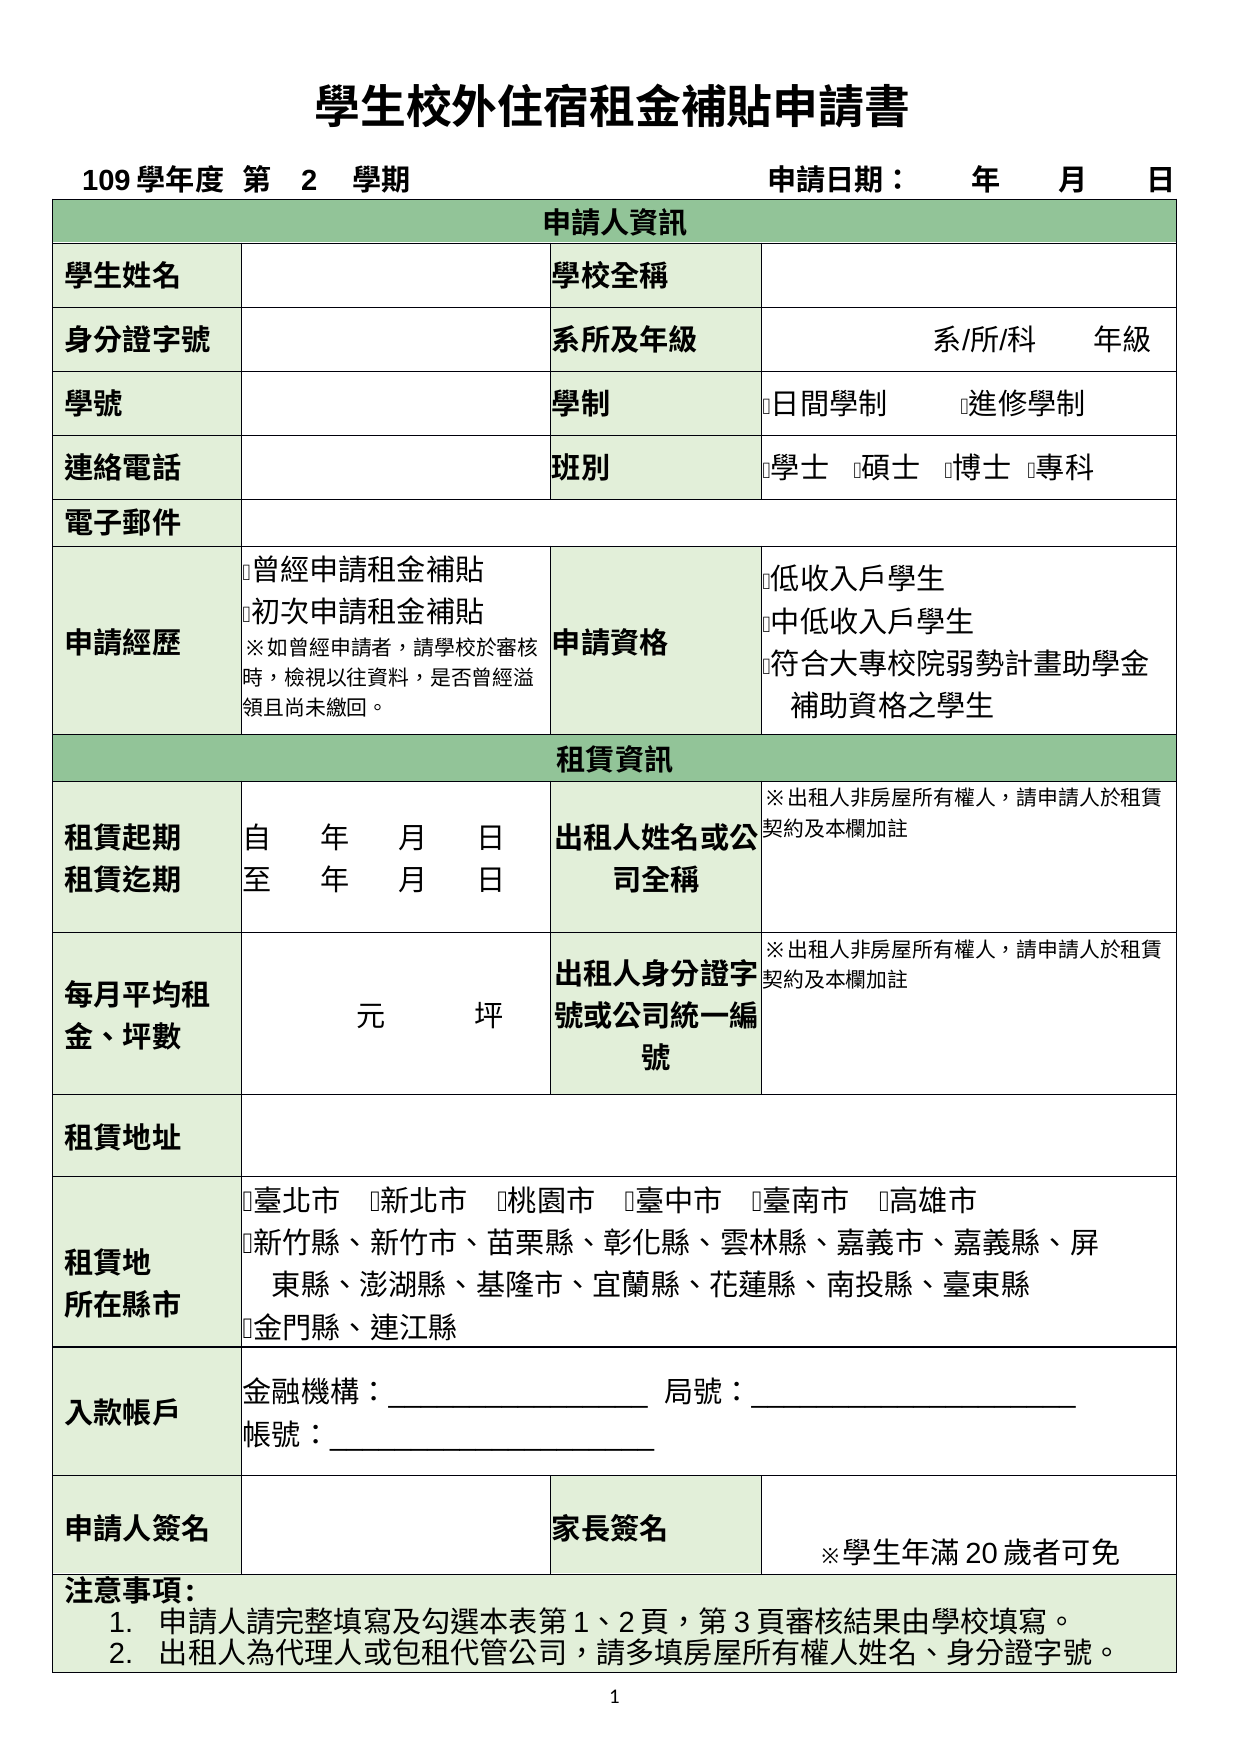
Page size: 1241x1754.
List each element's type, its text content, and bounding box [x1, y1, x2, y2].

table_cell 學制 [551, 372, 761, 435]
table_cell 自 年 月 日 至 年 月 日 [242, 782, 550, 932]
table_cell [242, 500, 1176, 546]
table_cell 學士 碩士 博士 專科 [762, 436, 1176, 499]
table_cell 系所及年級 [551, 308, 761, 371]
table_cell 臺北市 新北市 桃園市 臺中市 臺南市 高雄市 新竹縣、新竹市、苗栗縣、彰化縣、雲林縣、嘉義市、嘉義縣、屏東縣、澎湖縣、基隆市、宜蘭縣、花蓮縣、南投縣、臺東縣 金門縣、連江縣 [242, 1177, 1176, 1346]
table_header 第 2 學期 [241, 156, 551, 198]
table_cell [242, 308, 550, 371]
table_cell [242, 436, 550, 499]
table_cell ※出租人非房屋所有權人，請申請人於租賃契約及本欄加註 [762, 933, 1176, 1094]
table_cell 低收入戶學生 中低收入戶學生 符合大專校院弱勢計畫助學金補助資格之學生 [762, 547, 1176, 734]
table_cell 學號 [53, 372, 241, 435]
table_cell 班別 [551, 436, 761, 499]
table_cell 申請人簽名 [53, 1476, 241, 1573]
table_cell 注意事項: 申請人請完整填寫及勾選本表第1、2頁，第3頁審核結果由學校填寫。 出租人為代理人或包租代管公司，請多填房屋所有權人姓名、身分證字號。 申請人請詳閱第2頁切結書，打勾及簽名，未成年者由法定代理人代為切結。 [53, 1575, 1176, 1672]
table_cell 電子郵件 [53, 500, 241, 546]
table_cell 學生姓名 [53, 244, 241, 307]
table_cell 每月平均租金、坪數 [53, 933, 241, 1094]
table_cell [242, 1476, 550, 1573]
table_cell ※學生年滿20歲者可免 [762, 1476, 1176, 1573]
table_cell 曾經申請租金補貼 初次申請租金補貼 ※如曾經申請者，請學校於審核時，檢視以往資料，是否曾經溢領且尚未繳回。 [242, 547, 550, 734]
table_header 申請日期： 年 月 日 [551, 156, 1176, 198]
table_cell 出租人身分證字號或公司統一編號 [551, 933, 761, 1094]
table_cell [242, 244, 550, 307]
table_cell 系/所/科 年級 [762, 308, 1176, 371]
table_cell [242, 372, 550, 435]
table_cell 元 坪 [242, 933, 550, 1094]
table_cell 申請經歷 [53, 547, 241, 734]
table_cell 家長簽名 [551, 1476, 761, 1573]
text 學生校外住宿租金補貼申請書 [77, 71, 1152, 137]
table_cell 日間學制 進修學制 [762, 372, 1176, 435]
table_cell 租賃起期 租賃迄期 [53, 782, 241, 932]
table_cell 租賃地址 [53, 1095, 241, 1176]
table_cell 租賃地 所在縣市 [53, 1177, 241, 1346]
table_header 109學年度 [53, 156, 241, 198]
table_cell [762, 244, 1176, 307]
table_cell 申請人資訊 [53, 200, 1176, 242]
table_cell 身分證字號 [53, 308, 241, 371]
table_cell ※出租人非房屋所有權人，請申請人於租賃契約及本欄加註 [762, 782, 1176, 932]
table_cell [242, 1095, 1176, 1176]
table_cell 出租人姓名或公司全稱 [551, 782, 761, 932]
table_cell 租賃資訊 [53, 735, 1176, 781]
table_cell 金融機構：________________ 局號：____________________ 帳號：____________________ [242, 1348, 1176, 1475]
table_cell 學校全稱 [551, 244, 761, 307]
table_cell 連絡電話 [53, 436, 241, 499]
table_cell 申請資格 [551, 547, 761, 734]
table_cell 入款帳戶 [53, 1348, 241, 1475]
